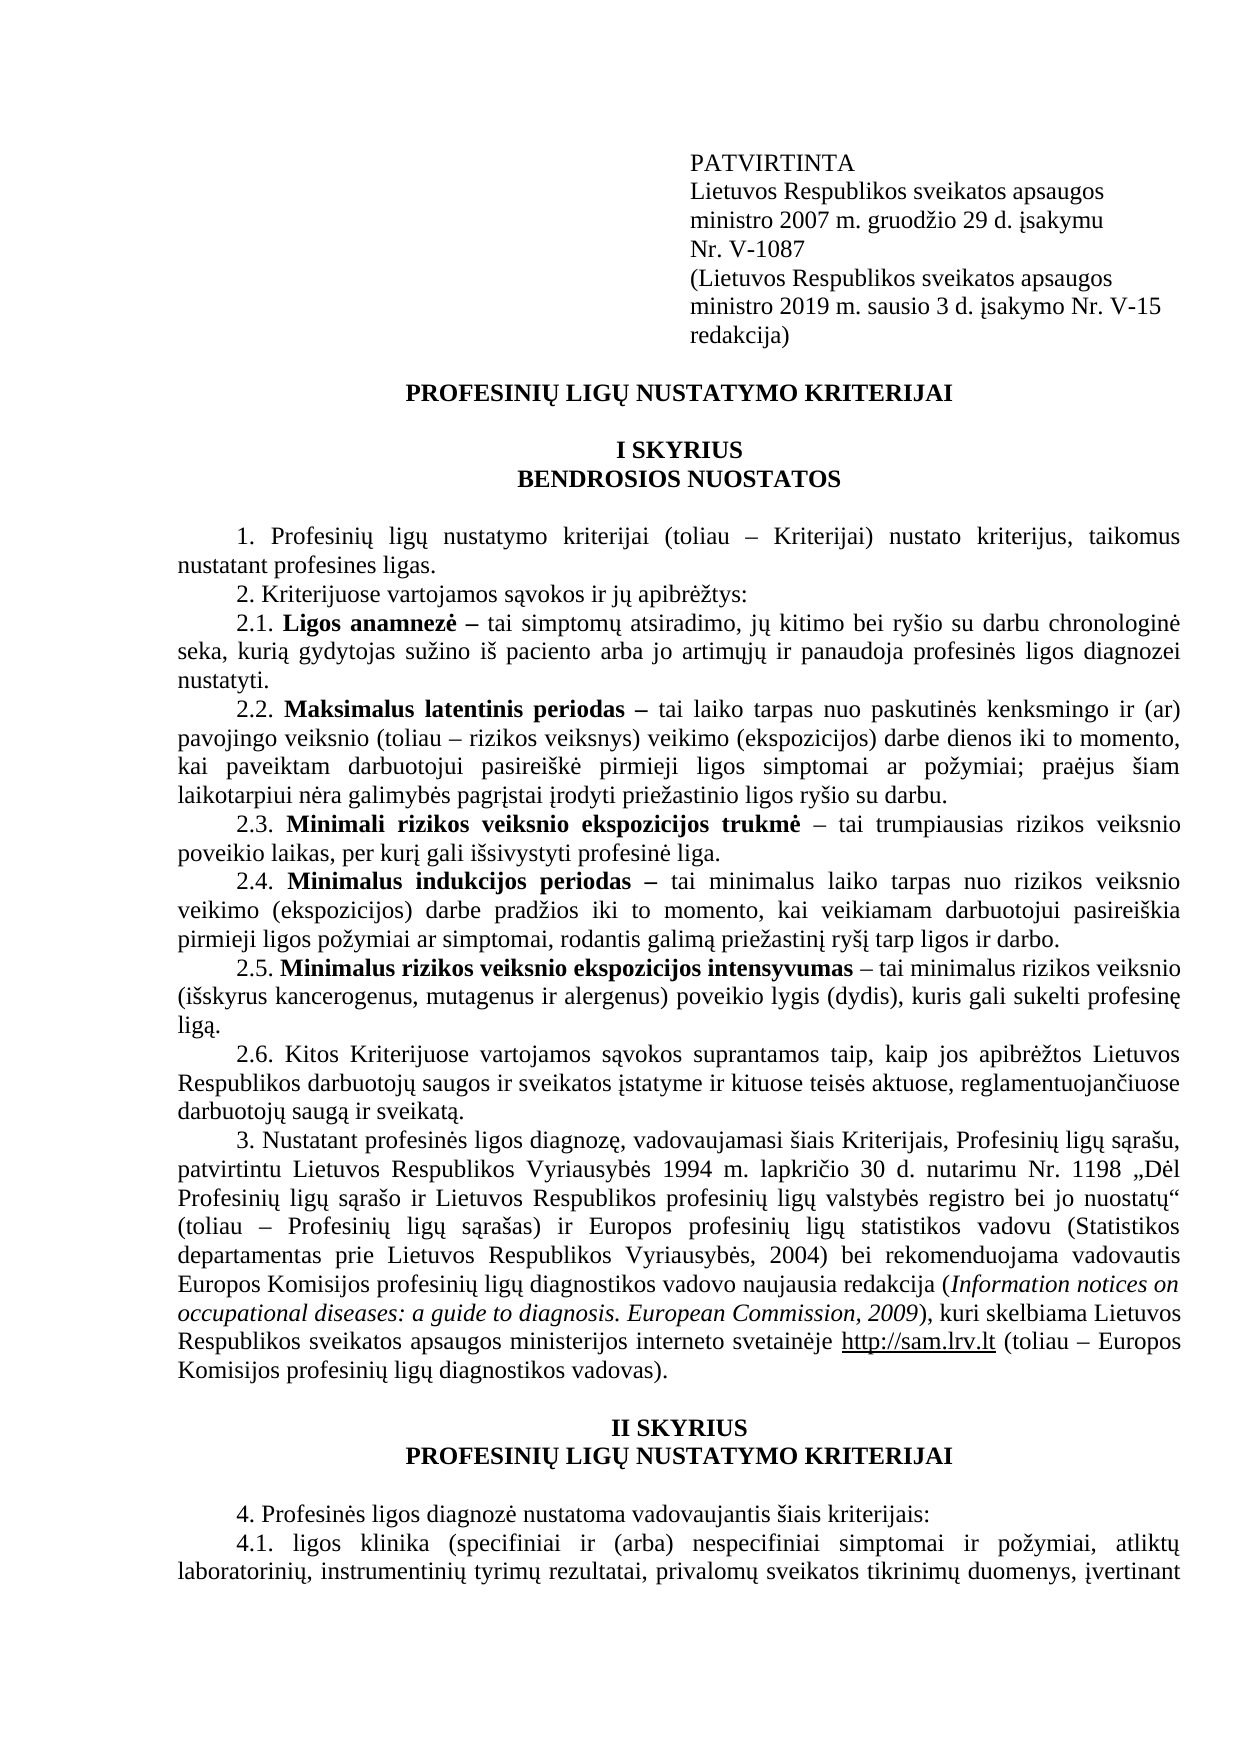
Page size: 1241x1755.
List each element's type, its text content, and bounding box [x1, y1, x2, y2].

text 1. Profesinių ligų nustatymo kriterijai (toliau – Kriterijai) nustato kriterijus, taikomus nustatant profesines ligas. [177, 521, 1181, 579]
text 2.6. Kitos Kriterijuose vartojamos sąvokos suprantamos taip, kaip jos apibrėžtos Lietuvos Respublikos darbuotojų saugos ir sveikatos įstatyme ir kituose teisės aktuose, reglamentuojančiuose darbuotojų saugą ir sveikatą. [177, 1039, 1181, 1125]
text II SKYRIUS [177, 1413, 1181, 1441]
text 2.4. Minimalus indukcijos periodas – tai minimalus laiko tarpas nuo rizikos veiksnio veikimo (ekspozicijos) darbe pradžios iki to momento, kai veikiamam darbuotojui pasireiškia pirmieji ligos požymiai ar simptomai, rodantis galimą priežastinį ryšį tarp ligos ir darbo. [177, 866, 1181, 953]
text I SKYRIUS [177, 435, 1181, 464]
text 4.1. ligos klinika (specifiniai ir (arba) nespecifiniai simptomai ir požymiai, atliktų laboratorinių, instrumentinių tyrimų rezultatai, privalomų sveikatos tikrinimų duomenys, įvertinant [177, 1528, 1181, 1585]
text (Lietuvos Respublikos sveikatos apsaugos ministro 2019 m. sausio 3 d. įsakymo Nr. V-15 redakcija) [690, 263, 1181, 349]
text 2.2. Maksimalus latentinis periodas – tai laiko tarpas nuo paskutinės kenksmingo ir (ar) pavojingo veiksnio (toliau – rizikos veiksnys) veikimo (ekspozicijos) darbe dienos iki to momento, kai paveiktam darbuotojui pasireiškė pirmieji ligos simptomai ar požymiai; praėjus šiam laikotarpiui nėra galimybės pagrįstai įrodyti priežastinio ligos ryšio su darbu. [177, 694, 1181, 809]
text 2.1. Ligos anamnezė – tai simptomų atsiradimo, jų kitimo bei ryšio su darbu chronologinė seka, kurią gydytojas sužino iš paciento arba jo artimųjų ir panaudoja profesinės ligos diagnozei nustatyti. [177, 608, 1181, 694]
text 4. Profesinės ligos diagnozė nustatoma vadovaujantis šiais kriterijais: [177, 1499, 1181, 1528]
text 2. Kriterijuose vartojamos sąvokos ir jų apibrėžtys: [177, 579, 1181, 608]
text PROFESINIŲ LIGŲ NUSTATYMO KRITERIJAI [177, 1441, 1181, 1470]
text PATVIRTINTA [690, 148, 1181, 176]
text PROFESINIŲ LIGŲ NUSTATYMO KRITERIJAI [177, 378, 1181, 406]
text BENDROSIOS NUOSTATOS [177, 464, 1181, 493]
text 2.3. Minimali rizikos veiksnio ekspozicijos trukmė – tai trumpiausias rizikos veiksnio poveikio laikas, per kurį gali išsivystyti profesinė liga. [177, 809, 1181, 866]
text Lietuvos Respublikos sveikatos apsaugos ministro 2007 m. gruodžio 29 d. įsakymu Nr. V-1087 [690, 176, 1181, 263]
text 2.5. Minimalus rizikos veiksnio ekspozicijos intensyvumas – tai minimalus rizikos veiksnio (išskyrus kancerogenus, mutagenus ir alergenus) poveikio lygis (dydis), kuris gali sukelti profesinę ligą. [177, 953, 1181, 1039]
text 3. Nustatant profesinės ligos diagnozę, vadovaujamasi šiais Kriterijais, Profesinių ligų sąrašu, patvirtintu Lietuvos Respublikos Vyriausybės 1994 m. lapkričio 30 d. nutarimu Nr. 1198 „Dėl Profesinių ligų sąrašo ir Lietuvos Respublikos profesinių ligų valstybės registro bei jo nuostatų“ (toliau – Profesinių ligų sąrašas) ir Europos profesinių ligų statistikos vadovu (Statistikos departamentas prie Lietuvos Respublikos Vyriausybės, 2004) bei rekomenduojama vadovautis Europos Komisijos profesinių ligų diagnostikos vadovo naujausia redakcija (Information notices on occupational diseases: a guide to diagnosis. European Commission, 2009), kuri skelbiama Lietuvos Respublikos sveikatos apsaugos ministerijos interneto svetainėje http://sam.lrv.lt (toliau – Europos Komisijos profesinių ligų diagnostikos vadovas). [177, 1125, 1181, 1384]
